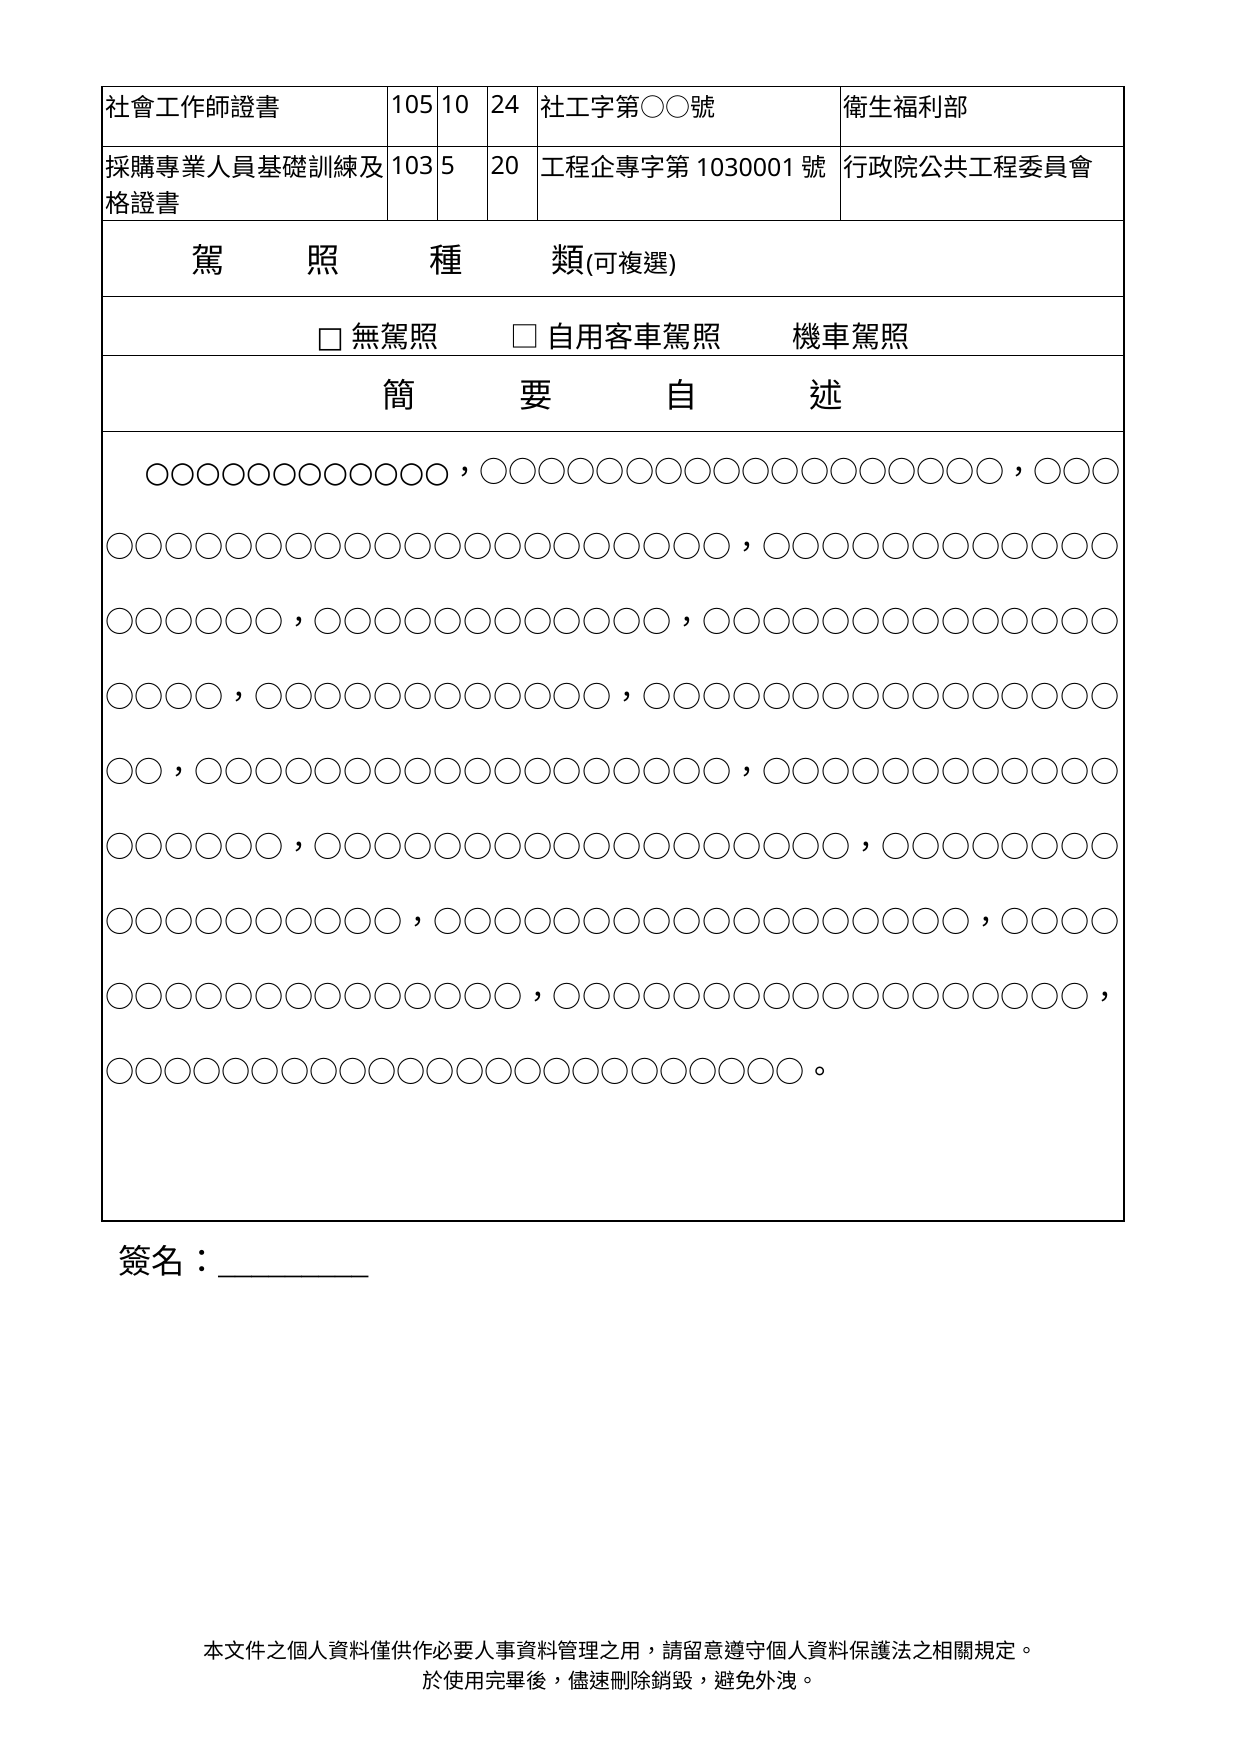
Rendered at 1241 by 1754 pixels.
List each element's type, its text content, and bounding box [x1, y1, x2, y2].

table_cell □ 無駕照 □ 自用客車駕照 機車駕照 [103, 297, 1123, 355]
table_cell 採購專業人員基礎訓練及格證書 [103, 147, 387, 220]
text 簽名：_________ [118, 1222, 1122, 1297]
table_cell 行政院公共工程委員會 [841, 147, 1123, 220]
table_cell 社工字第○○號 [538, 87, 840, 146]
table_cell 105 [388, 87, 437, 146]
table_cell 24 [488, 87, 537, 146]
table_cell 簡 要 自 述 [103, 356, 1123, 431]
table_cell 衛生福利部 [841, 87, 1123, 146]
table_cell ○○○○○○○○○○○○，○○○○○○○○○○○○○○○○○○，○○○○○○○○○○○○○○○○○○○○○○○○，○○○○○○○○○○○○○○○○○○，○○○○○○○○○○○○，○○○○○○○○○○○○○○○○○○，○○○○○○○○○○○○，○○○○○○○○○○○○○○○○○○，○○○○○○○○○○○○○○○○○○，○○○○○○○○○○○○○○○○○○，○○○○○○○○○○○○○○○○○○，○○○○○○○○○○○○○○○○○○，○○○○○○○○○○○○○○○○○○，○○○○○○○○○○○○○○○○○○，○○○○○○○○○○○○○○○○○○，○○○○○○○○○○○○○○○○○○○○○○○○。 [103, 432, 1123, 1219]
table_cell 5 [438, 147, 487, 220]
table_cell 10 [438, 87, 487, 146]
table_cell 駕 照 種 類(可複選) [103, 221, 1123, 296]
table_cell 103 [388, 147, 437, 220]
table_cell 20 [488, 147, 537, 220]
table_cell 社會工作師證書 [103, 87, 387, 146]
table_cell 工程企專字第1030001號 [538, 147, 840, 220]
